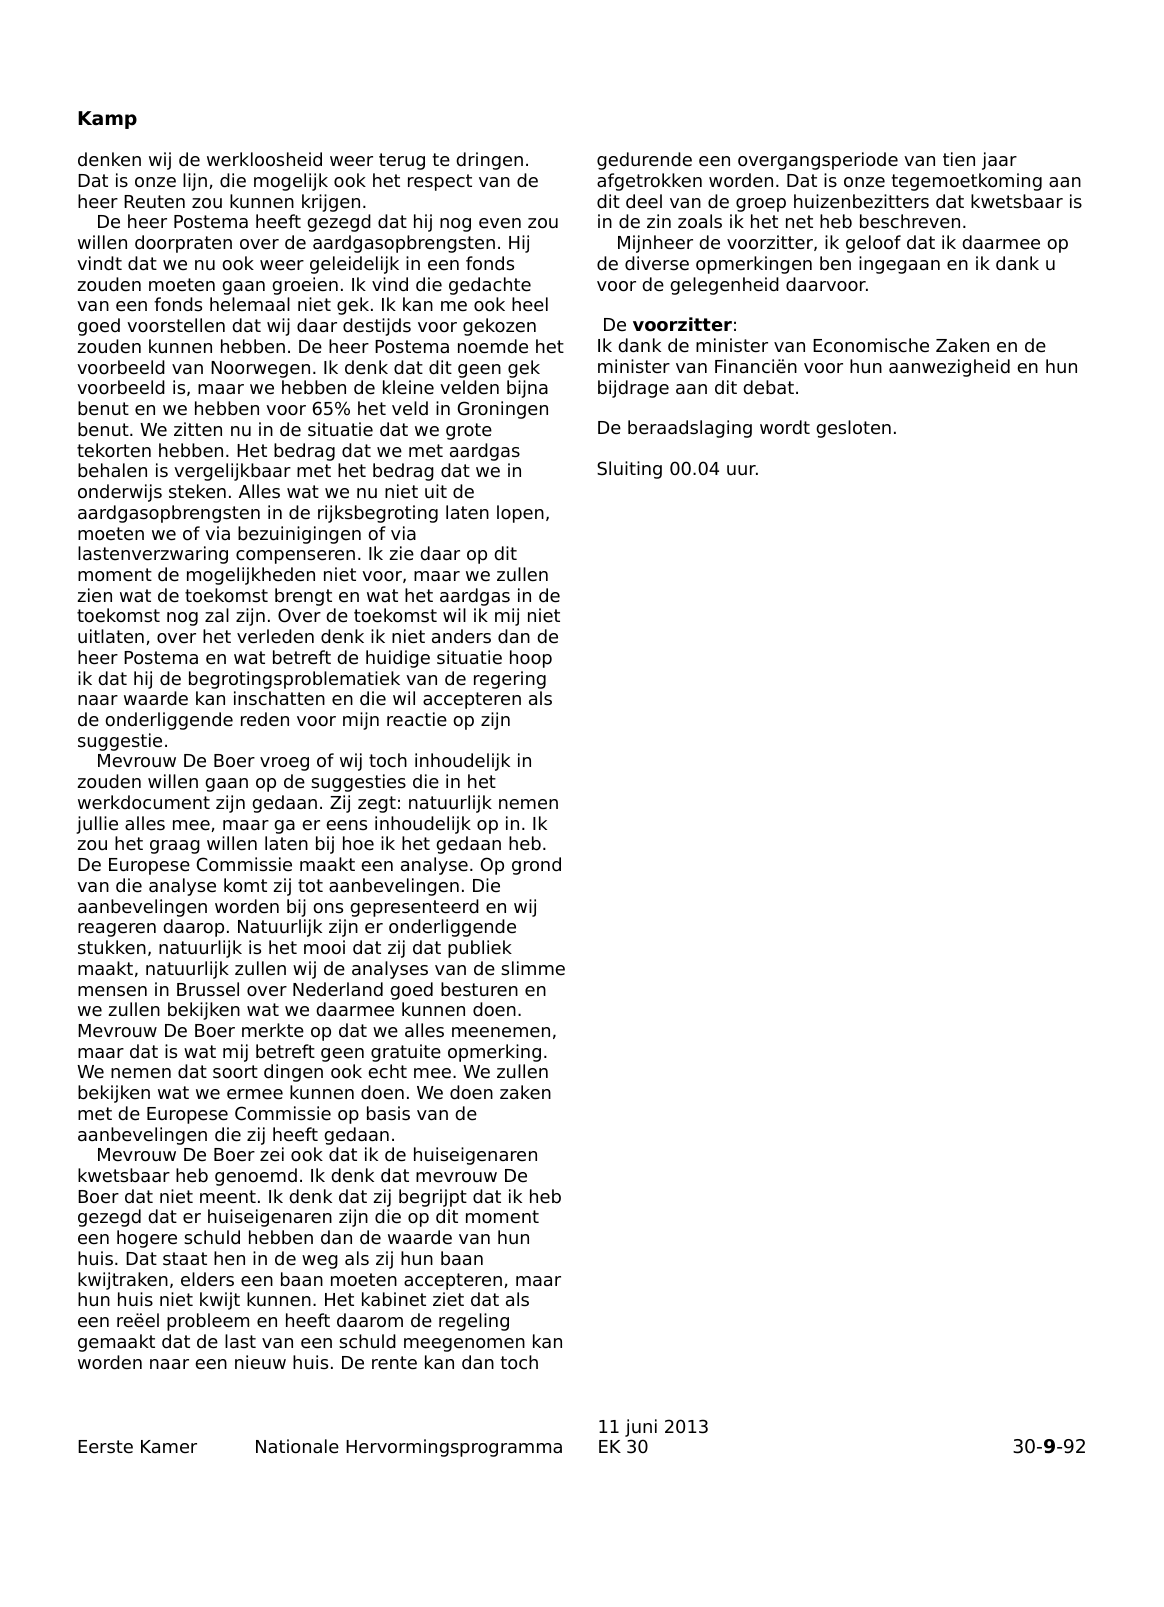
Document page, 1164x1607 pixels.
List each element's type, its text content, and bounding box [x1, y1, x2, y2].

text denken wij de werkloosheid weer terug te dringen. Dat is onze lijn, die mogelijk ook het respect van de heer Reuten zou kunnen krijgen. [77, 150, 567, 212]
text De heer Postema heeft gezegd dat hij nog even zou willen doorpraten over de aardgasopbrengsten. Hij vindt dat we nu ook weer geleidelijk in een fonds zouden moeten gaan groeien. Ik vind die gedachte van een fonds helemaal niet gek. Ik kan me ook heel goed voorstellen dat wij daar destijds voor gekozen zouden kunnen hebben. De heer Postema noemde het voorbeeld van Noorwegen. Ik denk dat dit geen gek voorbeeld is, maar we hebben de kleine velden bijna benut en we hebben voor 65% het veld in Groningen benut. We zitten nu in de situatie dat we grote tekorten hebben. Het bedrag dat we met aardgas behalen is vergelijkbaar met het bedrag dat we in onderwijs steken. Alles wat we nu niet uit de aardgasopbrengsten in de rijksbegroting laten lopen, moeten we of via bezuinigingen of via lastenverzwaring compenseren. Ik zie daar op dit moment de mogelijkheden niet voor, maar we zullen zien wat de toekomst brengt en wat het aardgas in de toekomst nog zal zijn. Over de toekomst wil ik mij niet uitlaten, over het verleden denk ik niet anders dan de heer Postema en wat betreft de huidige situatie hoop ik dat hij de begrotingsproblematiek van de regering naar waarde kan inschatten en die wil accepteren als de onderliggende reden voor mijn reactie op zijn suggestie. [77, 212, 567, 751]
text De beraadslaging wordt gesloten. [596, 418, 1087, 439]
text Sluiting 00.04 uur. [596, 459, 1087, 480]
text Mevrouw De Boer zei ook dat ik de huiseigenaren kwetsbaar heb genoemd. Ik denk dat mevrouw De Boer dat niet meent. Ik denk dat zij begrijpt dat ik heb gezegd dat er huiseigenaren zijn die op dit moment een hogere schuld hebben dan de waarde van hun huis. Dat staat hen in de weg als zij hun baan kwijtraken, elders een baan moeten accepteren, maar hun huis niet kwijt kunnen. Het kabinet ziet dat als een reëel probleem en heeft daarom de regeling gemaakt dat de last van een schuld meegenomen kan worden naar een nieuw huis. De rente kan dan toch [77, 1145, 567, 1373]
text Mijnheer de voorzitter, ik geloof dat ik daarmee op de diverse opmerkingen ben ingegaan en ik dank u voor de gelegenheid daarvoor. [596, 233, 1087, 295]
text Mevrouw De Boer vroeg of wij toch inhoudelijk in zouden willen gaan op de suggesties die in het werkdocument zijn gedaan. Zij zegt: natuurlijk nemen jullie alles mee, maar ga er eens inhoudelijk op in. Ik zou het graag willen laten bij hoe ik het gedaan heb. De Europese Commissie maakt een analyse. Op grond van die analyse komt zij tot aanbevelingen. Die aanbevelingen worden bij ons gepresenteerd en wij reageren daarop. Natuurlijk zijn er onderliggende stukken, natuurlijk is het mooi dat zij dat publiek maakt, natuurlijk zullen wij de analyses van de slimme mensen in Brussel over Nederland goed besturen en we zullen bekijken wat we daarmee kunnen doen. Mevrouw De Boer merkte op dat we alles meenemen, maar dat is wat mij betreft geen gratuite opmerking. We nemen dat soort dingen ook echt mee. We zullen bekijken wat we ermee kunnen doen. We doen zaken met de Europese Commissie op basis van de aanbevelingen die zij heeft gedaan. [77, 751, 567, 1145]
text gedurende een overgangsperiode van tien jaar afgetrokken worden. Dat is onze tegemoetkoming aan dit deel van de groep huizenbezitters dat kwetsbaar is in de zin zoals ik het net heb beschreven. [596, 150, 1087, 233]
text De voorzitter: [596, 315, 1087, 336]
text Ik dank de minister van Economische Zaken en de minister van Financiën voor hun aanwezigheid en hun bijdrage aan dit debat. [596, 336, 1087, 398]
